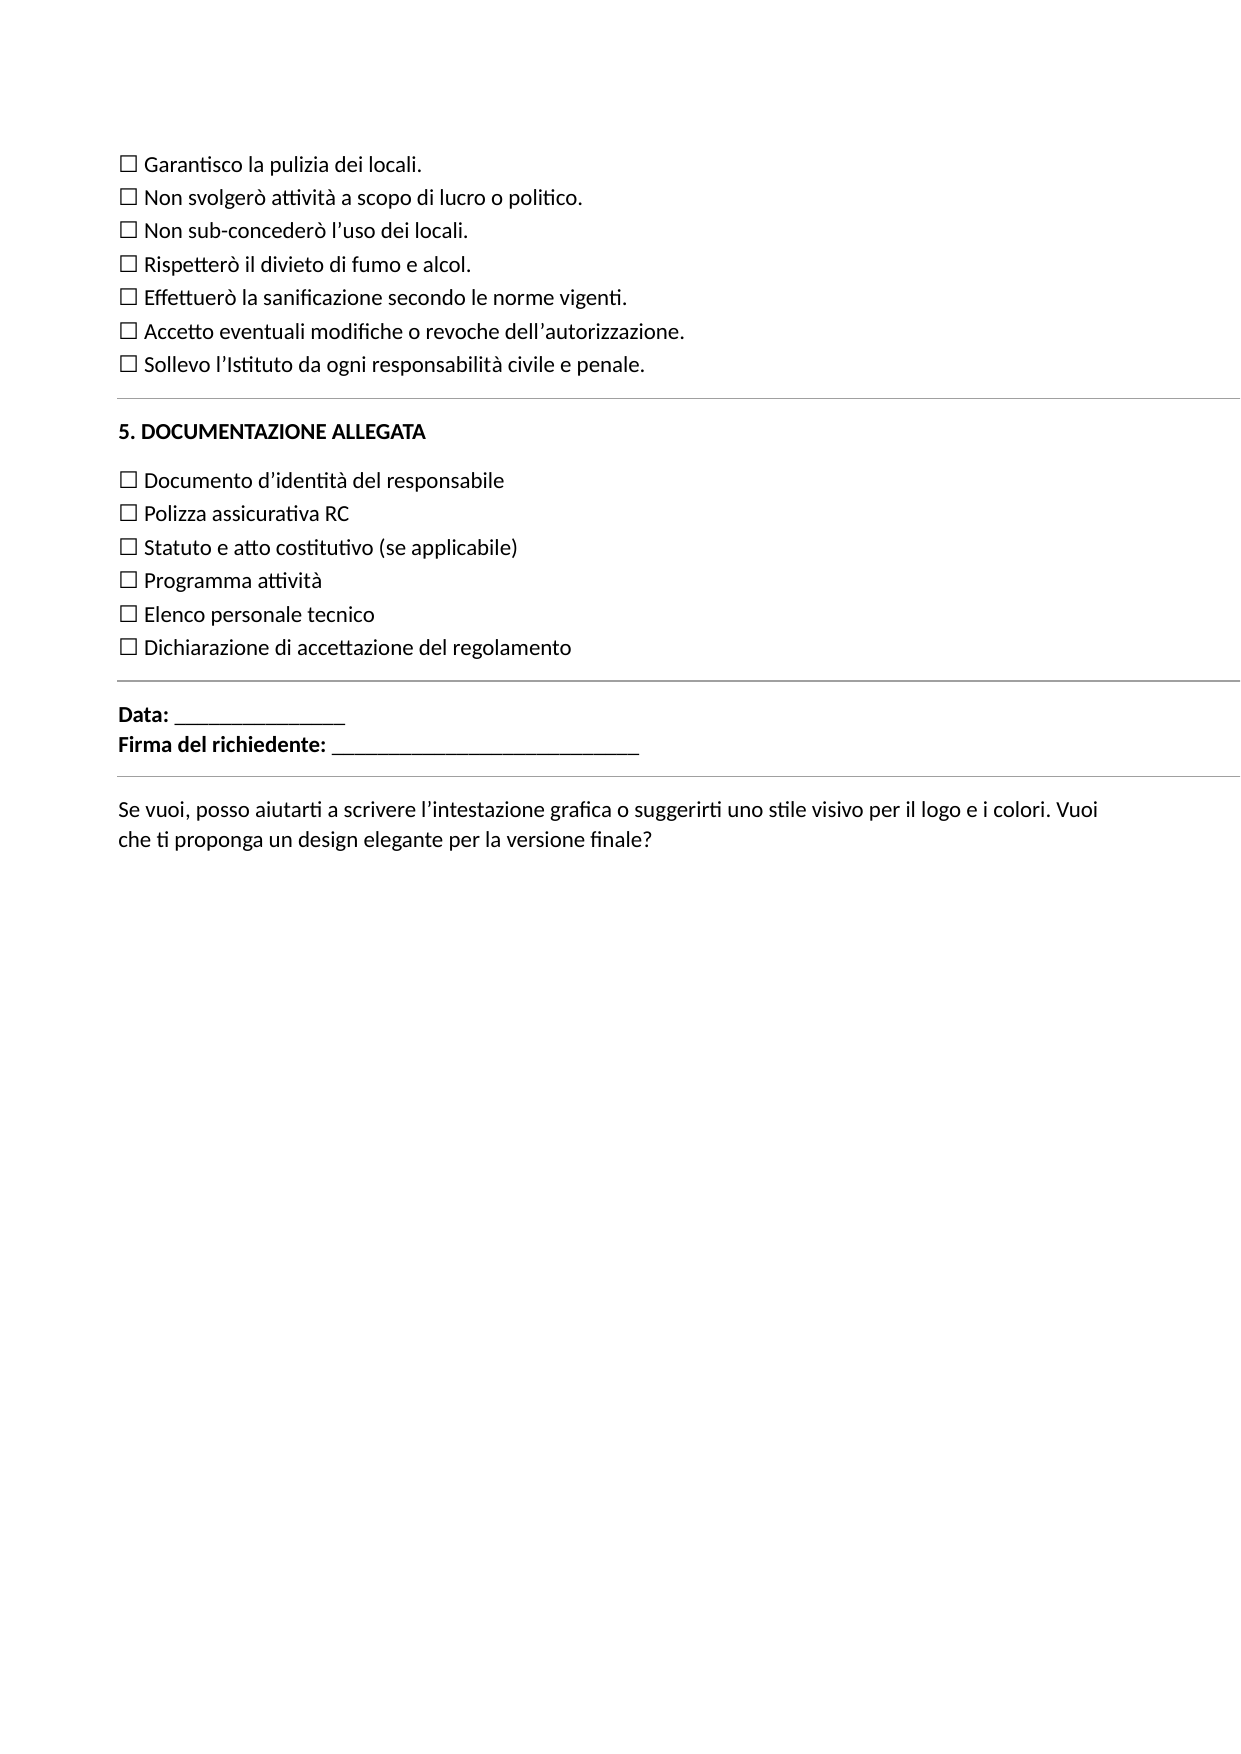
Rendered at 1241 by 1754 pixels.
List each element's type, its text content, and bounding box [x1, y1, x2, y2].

text Se vuoi, posso aiutarti a scrivere l’intestazione grafica o suggerirti uno stile visivo per il logo e i colori. Vuoi che ti proponga un design elegante per la versione finale? [118, 795, 1122, 853]
text ☐ Garantisco la pulizia dei locali. ☐ Non svolgerò attività a scopo di lucro o politico. ☐ Non sub-concederò l’uso dei locali. ☐ Rispetterò il divieto di fumo e alcol. ☐ Effettuerò la sanificazione secondo le norme vigenti. ☐ Accetto eventuali modifiche o revoche dell’autorizzazione. ☐ Sollevo l’Istituto da ogni responsabilità civile e penale. [118, 148, 1122, 379]
text 5. DOCUMENTAZIONE ALLEGATA [118, 417, 1122, 445]
text Data: _______________ Firma del richiedente: ___________________________ [118, 700, 1122, 758]
text ☐ Documento d’identità del responsabile ☐ Polizza assicurativa RC ☐ Statuto e atto costitutivo (se applicabile) ☐ Programma attività ☐ Elenco personale tecnico ☐ Dichiarazione di accettazione del regolamento [118, 464, 1122, 662]
